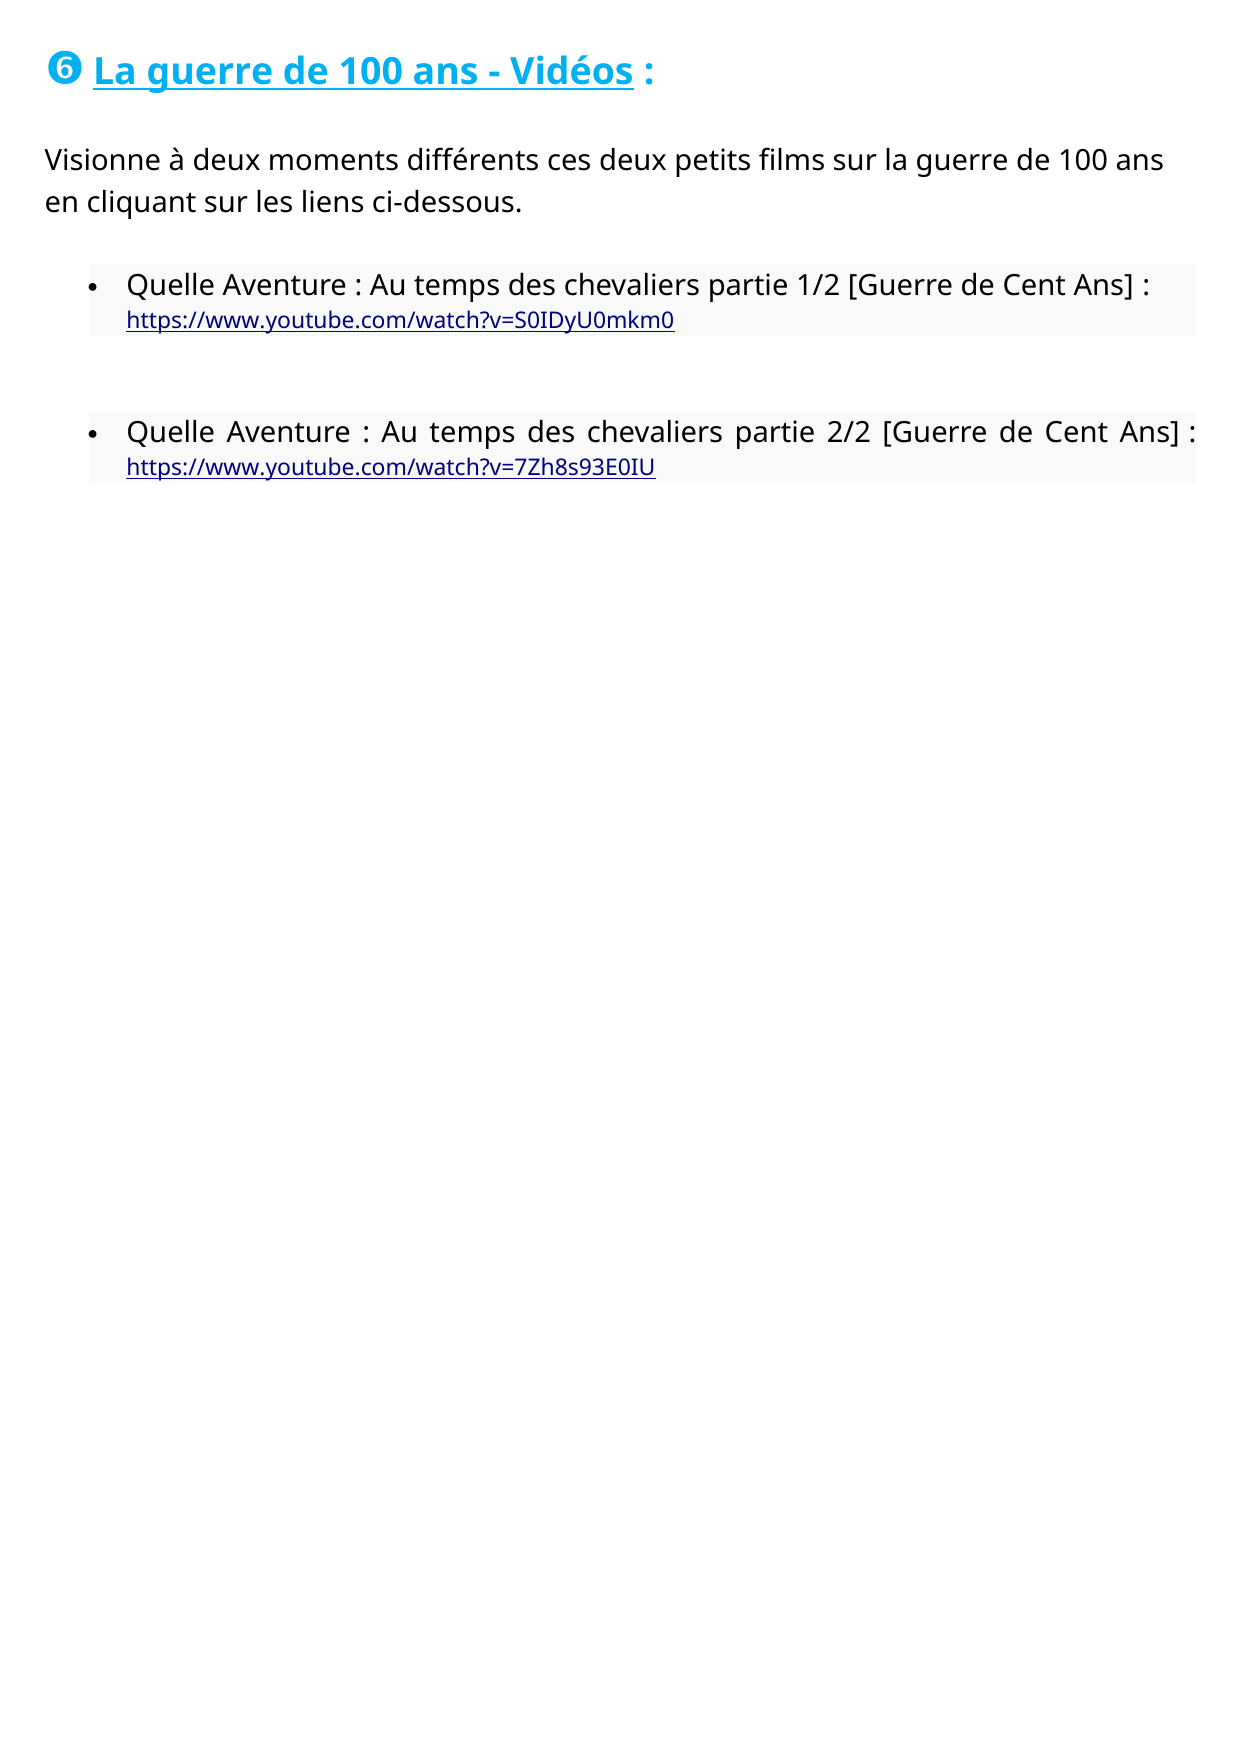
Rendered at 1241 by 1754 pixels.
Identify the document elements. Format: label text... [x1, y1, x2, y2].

text  La guerre de 100 ans - Vidéos : [44, 44, 1196, 95]
list Quelle Aventure : Au temps des chevaliers partie 1/2 [Guerre de Cent Ans] : https://www.youtube.com/watch?v=S0IDyU0mkm0 [89, 264, 1196, 336]
list Quelle Aventure : Au temps des chevaliers partie 2/2 [Guerre de Cent Ans] : https://www.youtube.com/watch?v=7Zh8s93E0IU [89, 412, 1196, 483]
text Visionne à deux moments différents ces deux petits films sur la guerre de 100 ans en cliquant sur les liens ci-dessous. [44, 139, 1196, 221]
